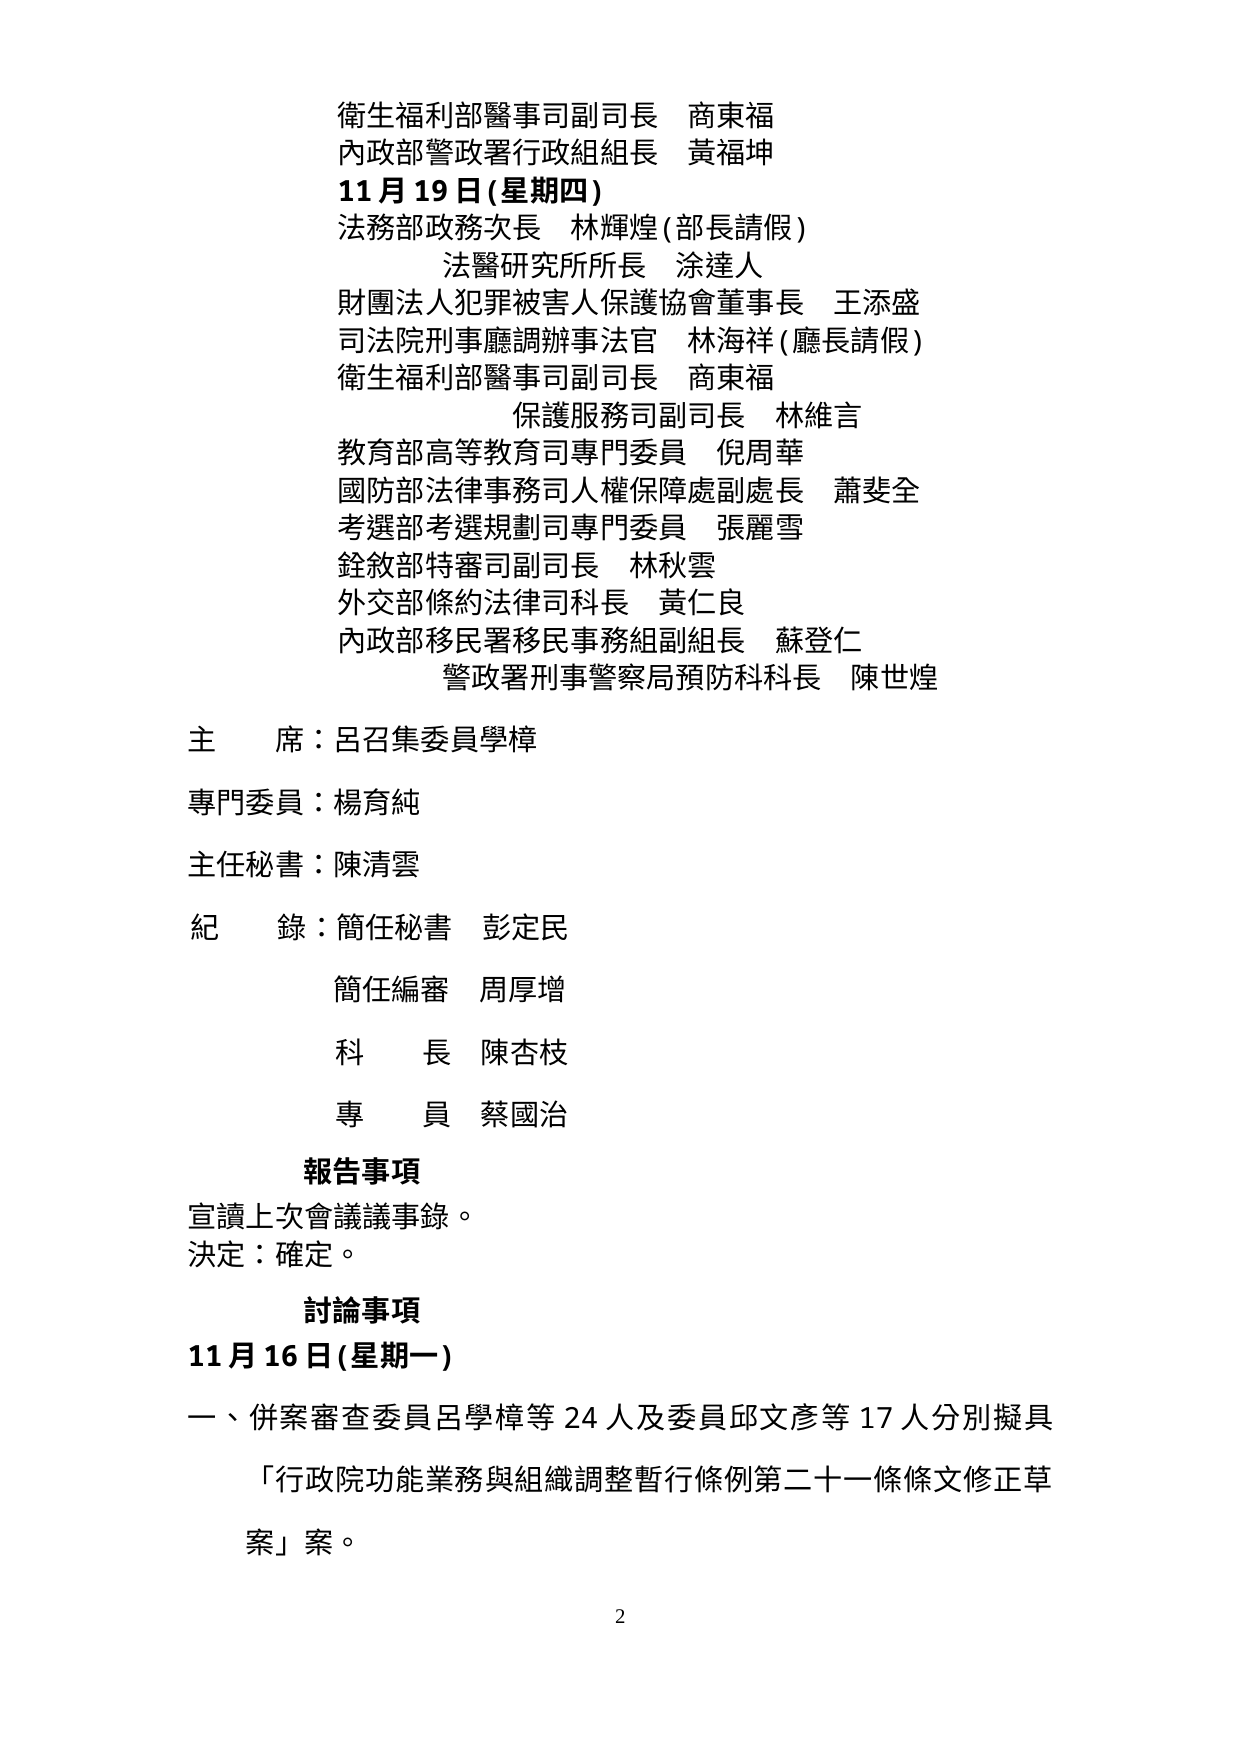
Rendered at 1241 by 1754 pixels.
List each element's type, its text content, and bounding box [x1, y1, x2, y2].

text 宣讀上次會議議事錄。 [187, 1197, 1053, 1235]
text 考選部考選規劃司專門委員 張麗雪 [337, 509, 1053, 546]
text 11月16日(星期一) [187, 1336, 1053, 1374]
text 內政部警政署行政組組長 黃福坤 [337, 134, 1053, 171]
text 銓敘部特審司副司長 林秋雲 [337, 546, 1053, 584]
text 專 員 蔡國治 [187, 1071, 1053, 1134]
text 警政署刑事警察局預防科科長 陳世煌 [337, 659, 1053, 696]
text 紀 錄：簡任秘書 彭定民 [187, 884, 1053, 946]
text 內政部移民署移民事務組副組長 蘇登仁 [337, 621, 1053, 659]
text 11月19日(星期四) [337, 171, 1053, 209]
text 司法院刑事廳調辦事法官 林海祥(廳長請假) [337, 321, 1053, 359]
text 專門委員：楊育純 [187, 759, 1053, 821]
text 外交部條約法律司科長 黃仁良 [337, 584, 1053, 621]
text 教育部高等教育司專門委員 倪周華 [337, 434, 1053, 471]
text 衛生福利部醫事司副司長 商東福 [337, 359, 1053, 396]
text 決定：確定。 [187, 1235, 1053, 1272]
text 國防部法律事務司人權保障處副處長 蕭斐全 [337, 471, 1053, 509]
text 財團法人犯罪被害人保護協會董事長 王添盛 [337, 284, 1053, 321]
text 保護服務司副司長 林維言 [337, 396, 1053, 434]
text 一、併案審查委員呂學樟等24人及委員邱文彥等17人分別擬具「行政院功能業務與組織調整暫行條例第二十一條條文修正草案」案。 [187, 1374, 1053, 1561]
text 簡任編審 周厚增 [187, 946, 1053, 1009]
text 衛生福利部醫事司副司長 商東福 [337, 96, 1053, 134]
text 主任秘書：陳清雲 [187, 821, 1053, 884]
text 主 席：呂召集委員學樟 [187, 696, 1053, 759]
text 報告事項 [187, 1152, 1053, 1190]
text 法務部政務次長 林輝煌(部長請假) [337, 209, 1053, 246]
text 法醫研究所所長 涂達人 [337, 246, 1053, 284]
text 科 長 陳杏枝 [187, 1009, 1053, 1071]
text 討論事項 [187, 1291, 1053, 1329]
